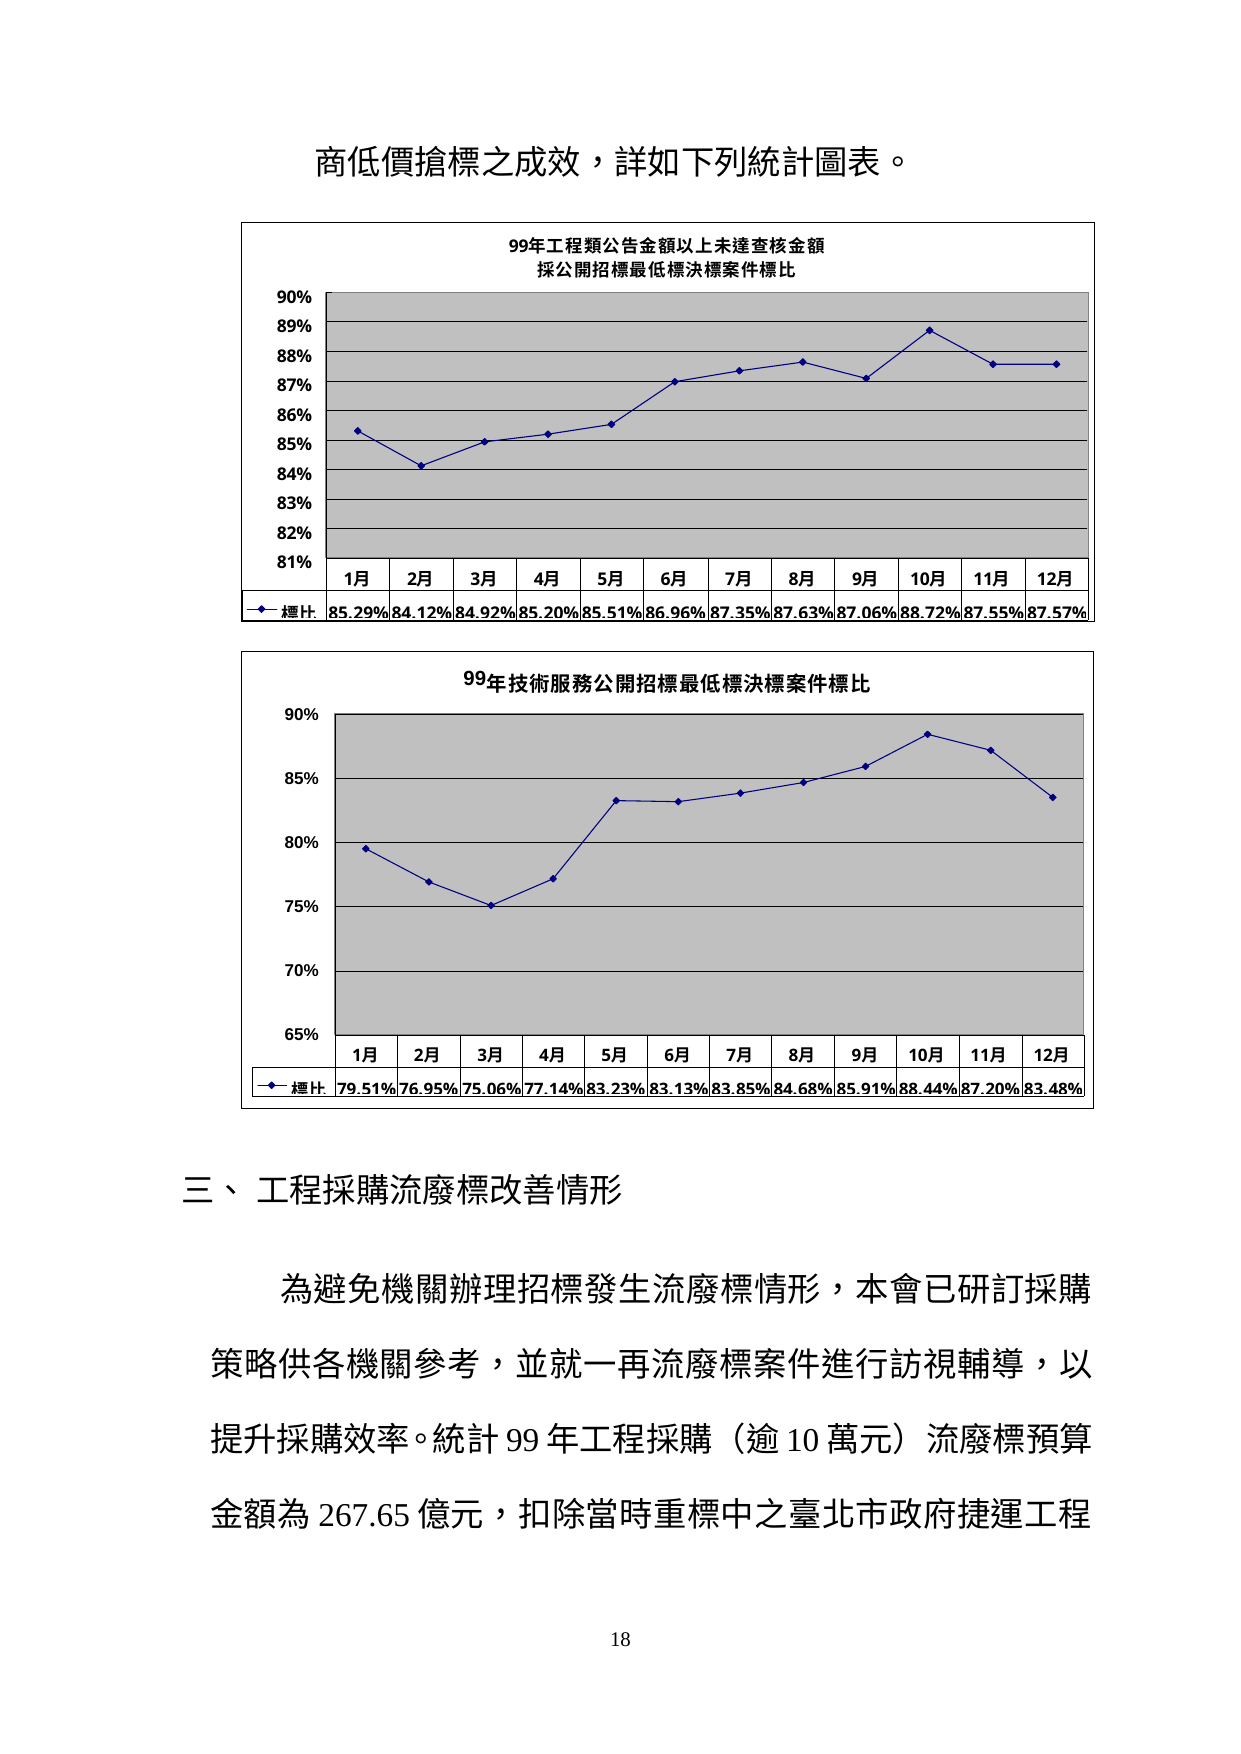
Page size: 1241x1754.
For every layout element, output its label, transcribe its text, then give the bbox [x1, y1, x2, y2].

text 為避免機關辦理招標發生流廢標情形，本會已研訂採購策略供各機關參考，並就一再流廢標案件進行訪視輔導，以提升採購效率。統計99年工程採購（逾10萬元）流廢標預算金額為267.65億元，扣除當時重標中之臺北市政府捷運工程 [210, 1250, 1092, 1550]
list 工程採購流廢標改善情形 [181, 1151, 1092, 1226]
text 商低價搶標之成效，詳如下列統計圖表。 [214, 123, 1092, 198]
